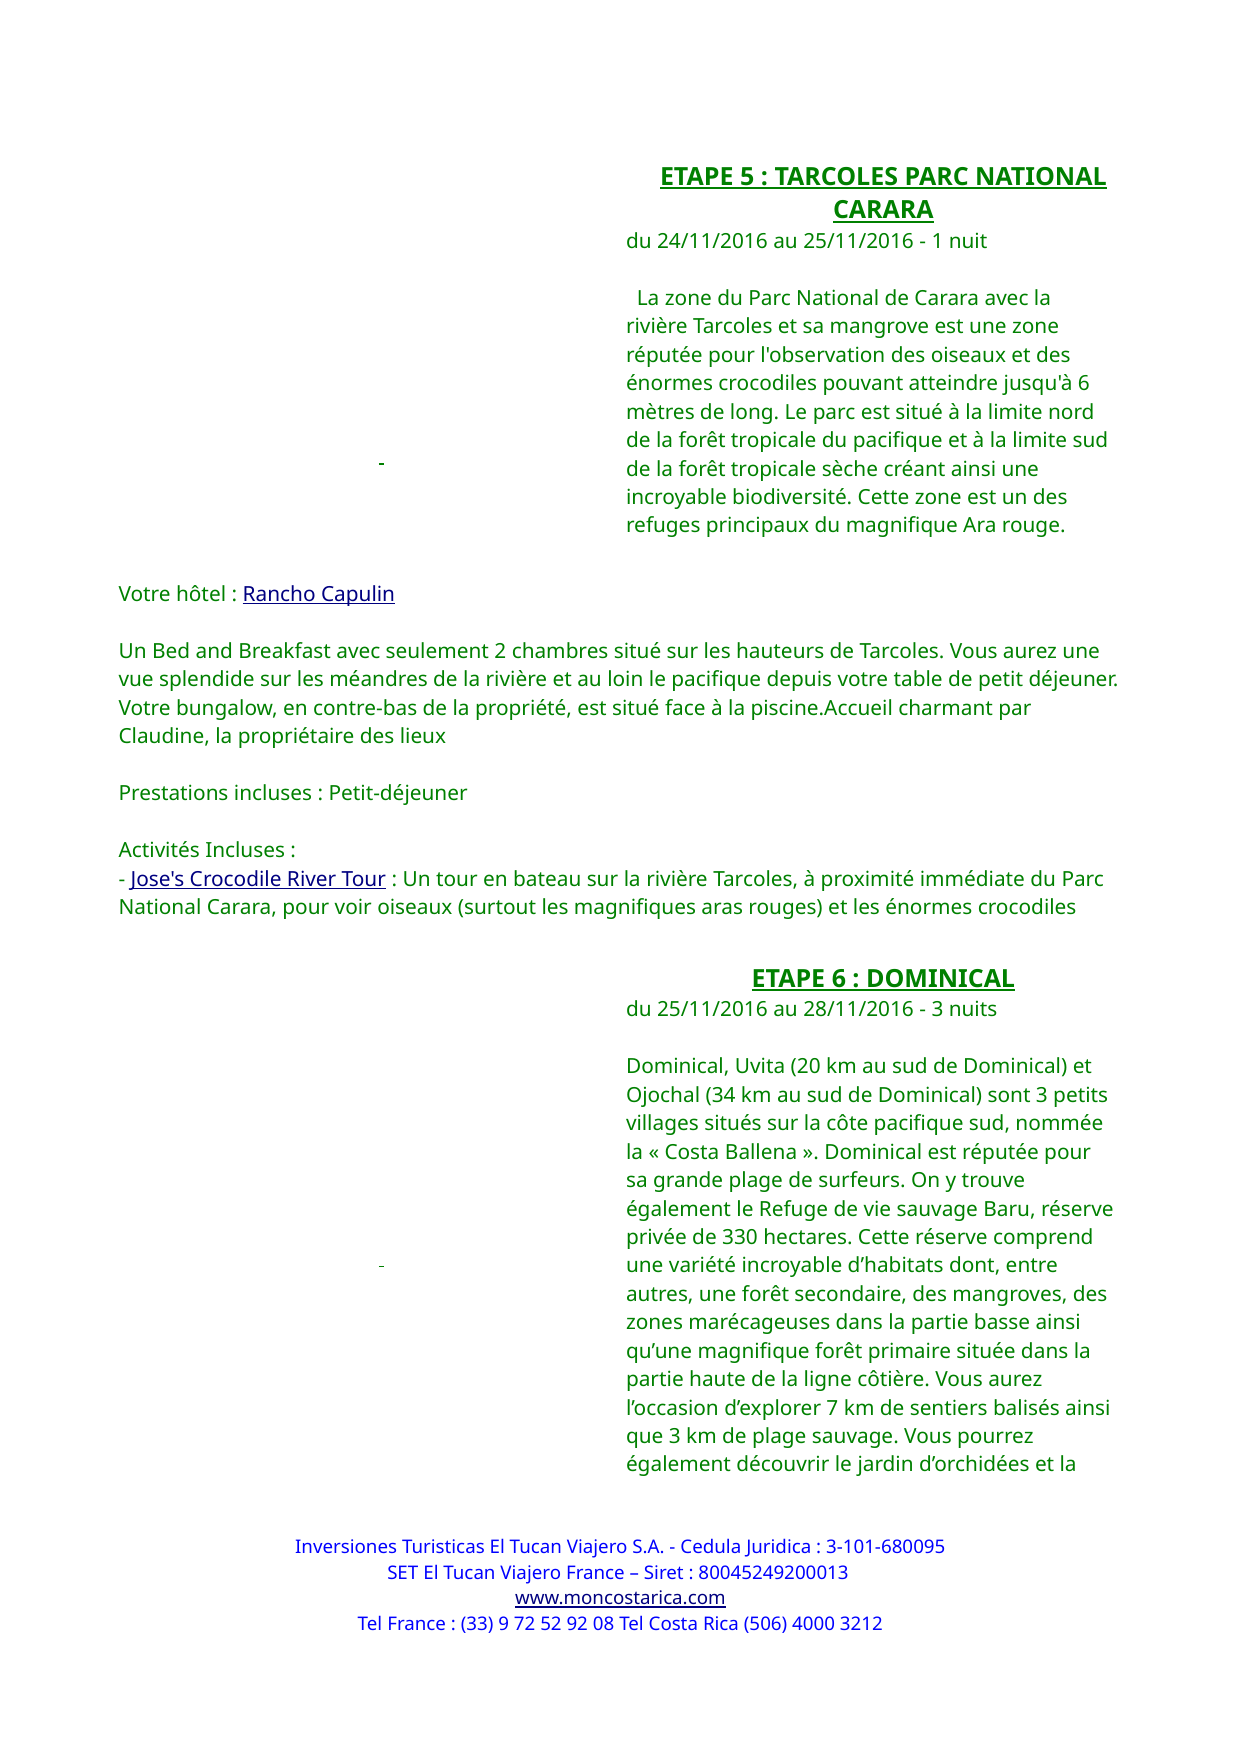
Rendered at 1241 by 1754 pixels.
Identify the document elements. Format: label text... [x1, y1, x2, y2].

table_header ETAPE 5 : TARCOLES PARC NATIONAL CARARA du 24/11/2016 au 25/11/2016 - 1 nuit La zone du Parc National de Carara avec la rivière Tarcoles et sa mangrove est une zone réputée pour l'observation des oiseaux et des énormes crocodiles pouvant atteindre jusqu'à 6 mètres de long. Le parc est situé à la limite nord de la forêt tropicale du pacifique et à la limite sud de la forêt tropicale sèche créant ainsi une incroyable biodiversité. Cette zone est un des refuges principaux du magnifique Ara rouge. [620, 153, 1122, 545]
text - Jose's Crocodile River Tour : Un tour en bateau sur la rivière Tarcoles, à proximité immédiate du Parc National Carara, pour voir oiseaux (surtout les magnifiques aras rouges) et les énormes crocodiles [118, 864, 1122, 921]
text Activités Incluses : [118, 835, 1122, 864]
table_header [118, 153, 620, 545]
text Un Bed and Breakfast avec seulement 2 chambres situé sur les hauteurs de Tarcoles. Vous aurez une vue splendide sur les méandres de la rivière et au loin le pacifique depuis votre table de petit déjeuner. Votre bungalow, en contre-bas de la propriété, est situé face à la piscine.Accueil charmant par Claudine, la propriétaire des lieux [118, 636, 1122, 750]
table_header ETAPE 6 : DOMINICAL du 25/11/2016 au 28/11/2016 - 3 nuits Dominical, Uvita (20 km au sud de Dominical) et Ojochal (34 km au sud de Dominical) sont 3 petits villages situés sur la côte pacifique sud, nommée la « Costa Ballena ». Dominical est réputée pour sa grande plage de surfeurs. On y trouve également le Refuge de vie sauvage Baru, réserve privée de 330 hectares. Cette réserve comprend une variété incroyable d’habitats dont, entre autres, une forêt secondaire, des mangroves, des zones marécageuses dans la partie basse ainsi qu’une magnifique forêt primaire située dans la partie haute de la ligne côtière. Vous aurez l’occasion d’explorer 7 km de sentiers balisés ainsi que 3 km de plage sauvage. Vous pourrez également découvrir le jardin d’orchidées et la [620, 955, 1122, 1484]
text Prestations incluses : Petit-déjeuner [118, 778, 1122, 807]
text Votre hôtel : Rancho Capulin [118, 579, 1122, 607]
table_header [118, 955, 620, 1484]
